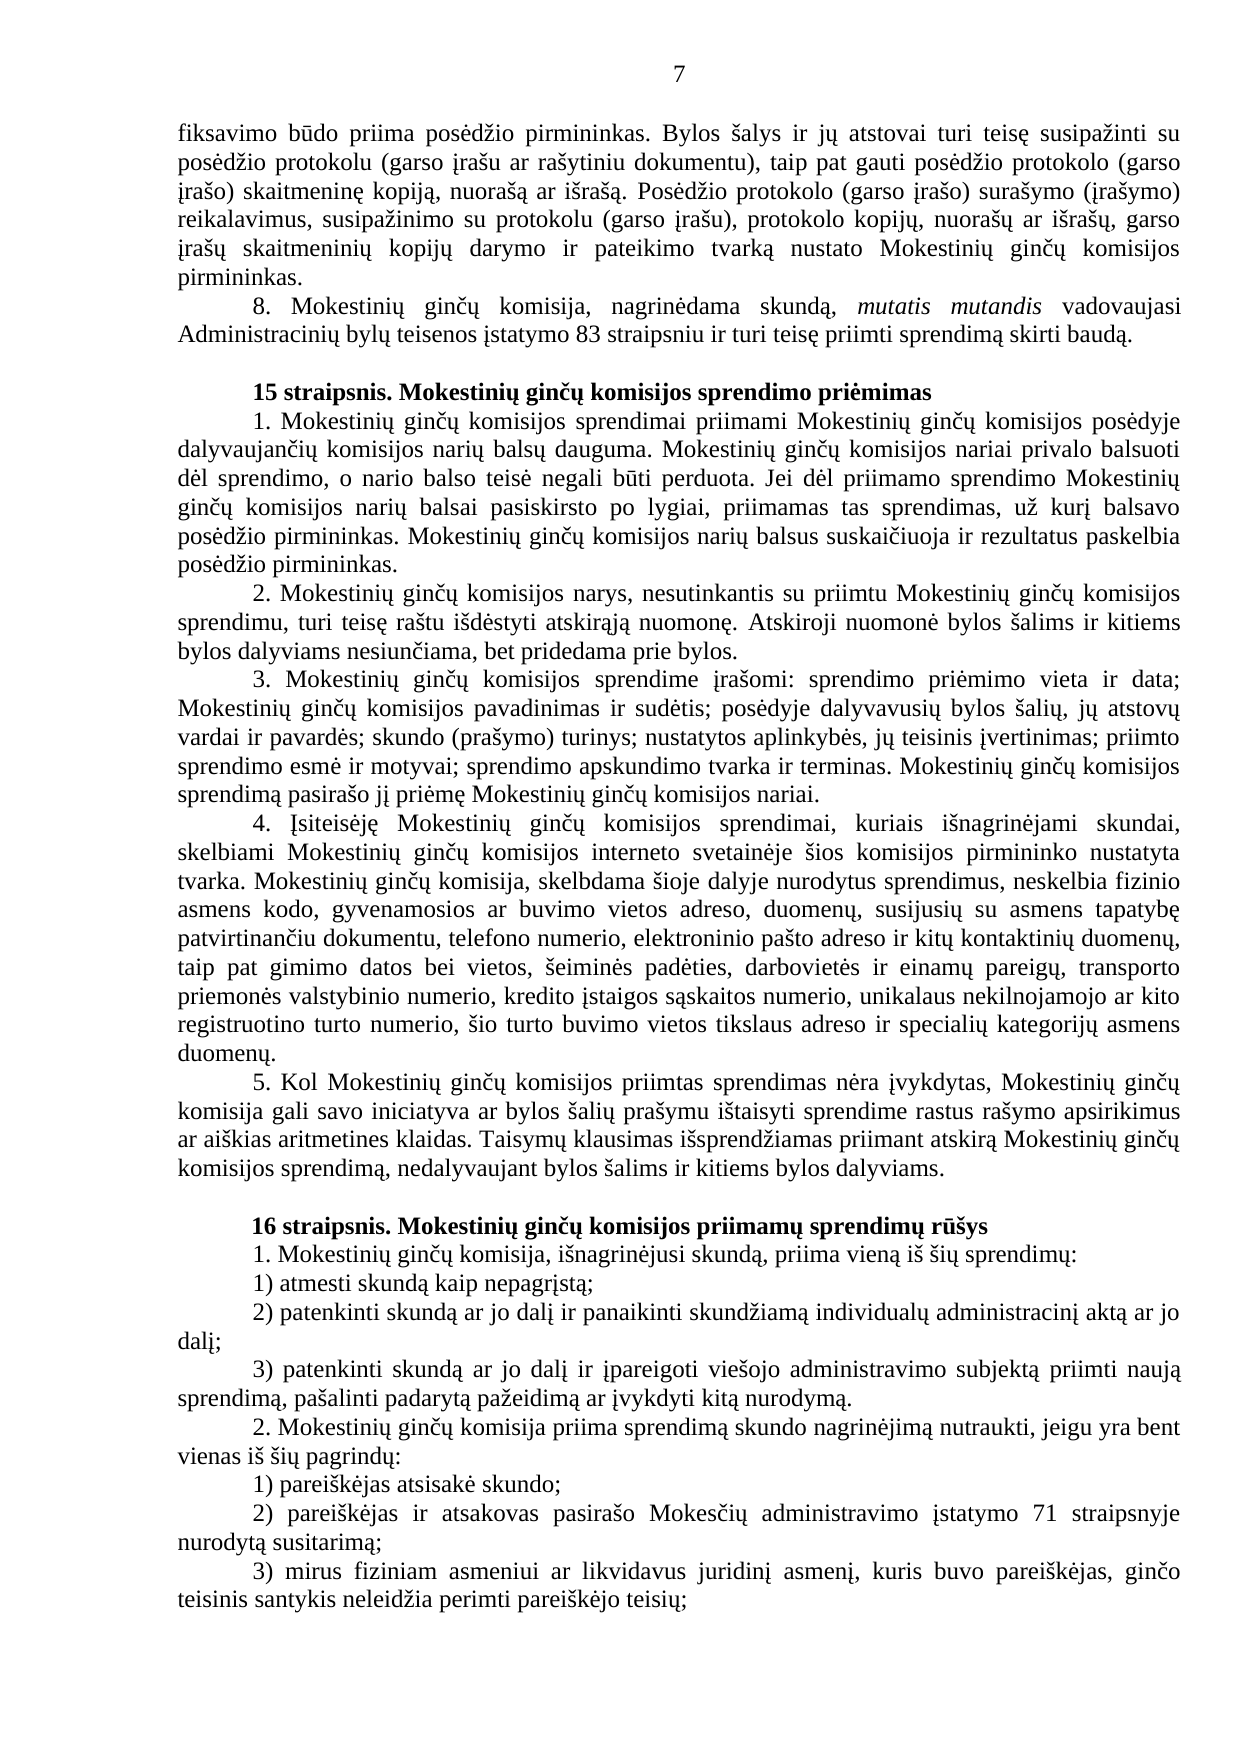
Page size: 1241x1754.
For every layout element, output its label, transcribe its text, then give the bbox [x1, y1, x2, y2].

text 3) mirus fiziniam asmeniui ar likvidavus juridinį asmenį, kuris buvo pareiškėjas, ginčo teisinis santykis neleidžia perimti pareiškėjo teisių; [177, 1556, 1181, 1613]
text 2. Mokestinių ginčų komisijos narys, nesutinkantis su priimtu Mokestinių ginčų komisijos sprendimu, turi teisę raštu išdėstyti atskirąją nuomonę. Atskiroji nuomonė bylos šalims ir kitiems bylos dalyviams nesiunčiama, bet pridedama prie bylos. [177, 578, 1181, 664]
text 1) pareiškėjas atsisakė skundo; [177, 1469, 1181, 1498]
text 8. Mokestinių ginčų komisija, nagrinėdama skundą, mutatis mutandis vadovaujasi Administracinių bylų teisenos įstatymo 83 straipsniu ir turi teisę priimti sprendimą skirti baudą. [177, 291, 1181, 348]
text fiksavimo būdo priima posėdžio pirmininkas. Bylos šalys ir jų atstovai turi teisę susipažinti su posėdžio protokolu (garso įrašu ar rašytiniu dokumentu), taip pat gauti posėdžio protokolo (garso įrašo) skaitmeninę kopiją, nuorašą ar išrašą. Posėdžio protokolo (garso įrašo) surašymo (įrašymo) reikalavimus, susipažinimo su protokolu (garso įrašu), protokolo kopijų, nuorašų ar išrašų, garso įrašų skaitmeninių kopijų darymo ir pateikimo tvarką nustato Mokestinių ginčų komisijos pirmininkas. [177, 118, 1181, 291]
text 3. Mokestinių ginčų komisijos sprendime įrašomi: sprendimo priėmimo vieta ir data; Mokestinių ginčų komisijos pavadinimas ir sudėtis; posėdyje dalyvavusių bylos šalių, jų atstovų vardai ir pavardės; skundo (prašymo) turinys; nustatytos aplinkybės, jų teisinis įvertinimas; priimto sprendimo esmė ir motyvai; sprendimo apskundimo tvarka ir terminas. Mokestinių ginčų komisijos sprendimą pasirašo jį priėmę Mokestinių ginčų komisijos nariai. [177, 664, 1181, 808]
text 16 straipsnis. Mokestinių ginčų komisijos priimamų sprendimų rūšys [177, 1211, 1181, 1239]
text 3) patenkinti skundą ar jo dalį ir įpareigoti viešojo administravimo subjektą priimti naują sprendimą, pašalinti padarytą pažeidimą ar įvykdyti kitą nurodymą. [177, 1354, 1181, 1412]
text 1. Mokestinių ginčų komisijos sprendimai priimami Mokestinių ginčų komisijos posėdyje dalyvaujančių komisijos narių balsų dauguma. Mokestinių ginčų komisijos nariai privalo balsuoti dėl sprendimo, o nario balso teisė negali būti perduota. Jei dėl priimamo sprendimo Mokestinių ginčų komisijos narių balsai pasiskirsto po lygiai, priimamas tas sprendimas, už kurį balsavo posėdžio pirmininkas. Mokestinių ginčų komisijos narių balsus suskaičiuoja ir rezultatus paskelbia posėdžio pirmininkas. [177, 406, 1181, 578]
text 15 straipsnis. Mokestinių ginčų komisijos sprendimo priėmimas [177, 377, 1181, 406]
text 2) pareiškėjas ir atsakovas pasirašo Mokesčių administravimo įstatymo 71 straipsnyje nurodytą susitarimą; [177, 1498, 1181, 1556]
text 1) atmesti skundą kaip nepagrįstą; [177, 1268, 1181, 1297]
text 1. Mokestinių ginčų komisija, išnagrinėjusi skundą, priima vieną iš šių sprendimų: [177, 1239, 1181, 1268]
text 2. Mokestinių ginčų komisija priima sprendimą skundo nagrinėjimą nutraukti, jeigu yra bent vienas iš šių pagrindų: [177, 1412, 1181, 1469]
text 2) patenkinti skundą ar jo dalį ir panaikinti skundžiamą individualų administracinį aktą ar jo dalį; [177, 1297, 1181, 1354]
text 4. Įsiteisėję Mokestinių ginčų komisijos sprendimai, kuriais išnagrinėjami skundai, skelbiami Mokestinių ginčų komisijos interneto svetainėje šios komisijos pirmininko nustatyta tvarka. Mokestinių ginčų komisija, skelbdama šioje dalyje nurodytus sprendimus, neskelbia fizinio asmens kodo, gyvenamosios ar buvimo vietos adreso, duomenų, susijusių su asmens tapatybę patvirtinančiu dokumentu, telefono numerio, elektroninio pašto adreso ir kitų kontaktinių duomenų, taip pat gimimo datos bei vietos, šeiminės padėties, darbovietės ir einamų pareigų, transporto priemonės valstybinio numerio, kredito įstaigos sąskaitos numerio, unikalaus nekilnojamojo ar kito registruotino turto numerio, šio turto buvimo vietos tikslaus adreso ir specialių kategorijų asmens duomenų. [177, 808, 1181, 1067]
text 5. Kol Mokestinių ginčų komisijos priimtas sprendimas nėra įvykdytas, Mokestinių ginčų komisija gali savo iniciatyva ar bylos šalių prašymu ištaisyti sprendime rastus rašymo apsirikimus ar aiškias aritmetines klaidas. Taisymų klausimas išsprendžiamas priimant atskirą Mokestinių ginčų komisijos sprendimą, nedalyvaujant bylos šalims ir kitiems bylos dalyviams. [177, 1067, 1181, 1182]
